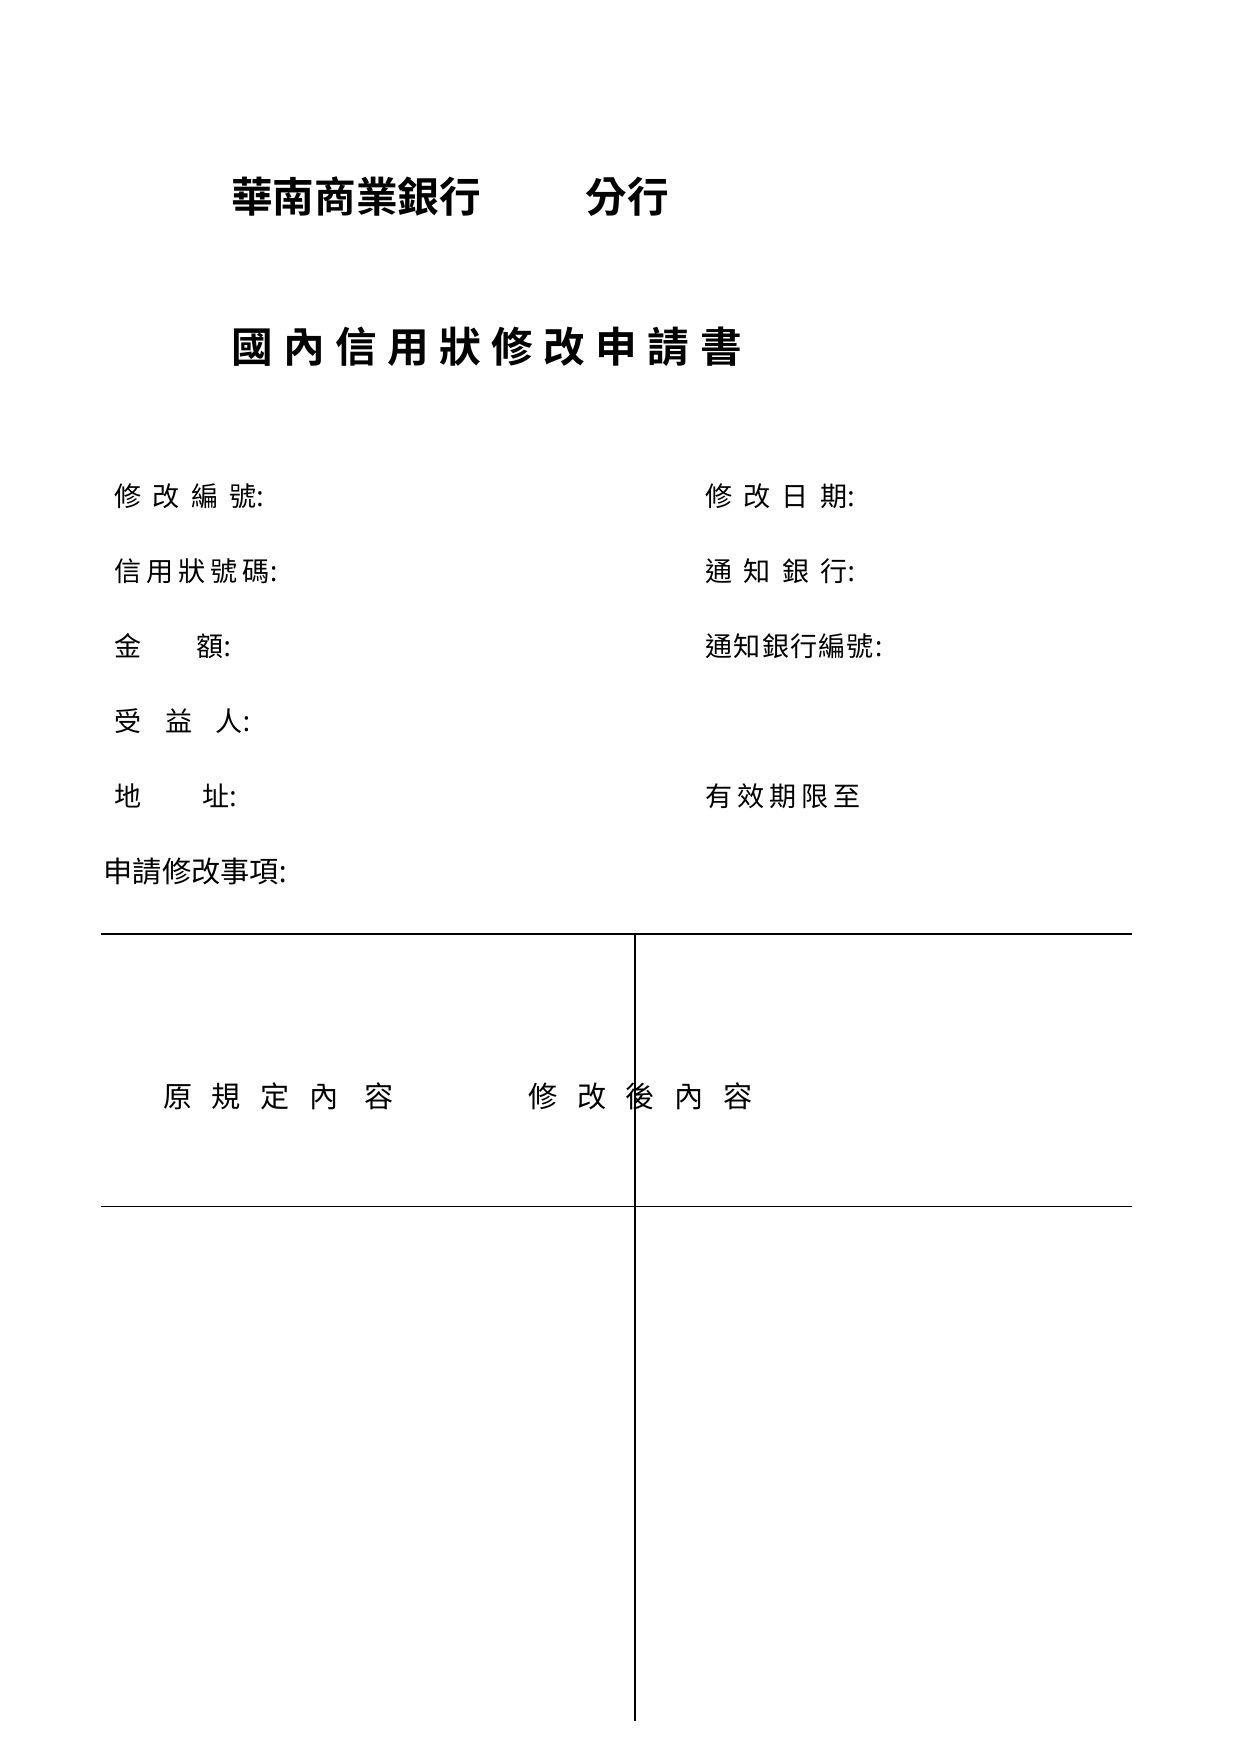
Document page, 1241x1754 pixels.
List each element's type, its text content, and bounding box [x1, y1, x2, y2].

table_cell 有效期限至 [694, 757, 916, 832]
table_cell 金 額: [103, 607, 325, 682]
table_cell 地址: [103, 757, 325, 832]
table_header 修改日期: [694, 457, 916, 532]
table_cell [325, 532, 694, 607]
text 申請修改事項: [103, 832, 1122, 907]
table_cell [916, 682, 1137, 757]
table_cell [325, 607, 694, 682]
table_header [916, 457, 1137, 532]
text 原 規 定 內 容 修 改 後 內 容 [636, 1057, 1122, 1132]
table_cell [916, 532, 1137, 607]
table_header [325, 457, 694, 532]
table_cell [694, 682, 916, 757]
text 原 規 定 內 容 修 改 後 內 容 [148, 1057, 634, 1132]
text 華南商業銀行 分行 [148, 157, 1122, 232]
table_cell [325, 682, 694, 757]
table_cell [916, 607, 1137, 682]
table_cell [916, 757, 1137, 832]
text 國 內 信 用 狀 修 改 申 請 書 [148, 307, 1122, 382]
table_cell 受益人: [103, 682, 325, 757]
table_header 修改編號: [103, 457, 325, 532]
table_cell 信用狀號碼: [103, 532, 325, 607]
table_cell 通知銀行: [694, 532, 916, 607]
table_cell 通知銀行編號: [694, 607, 916, 682]
table_cell [325, 757, 694, 832]
